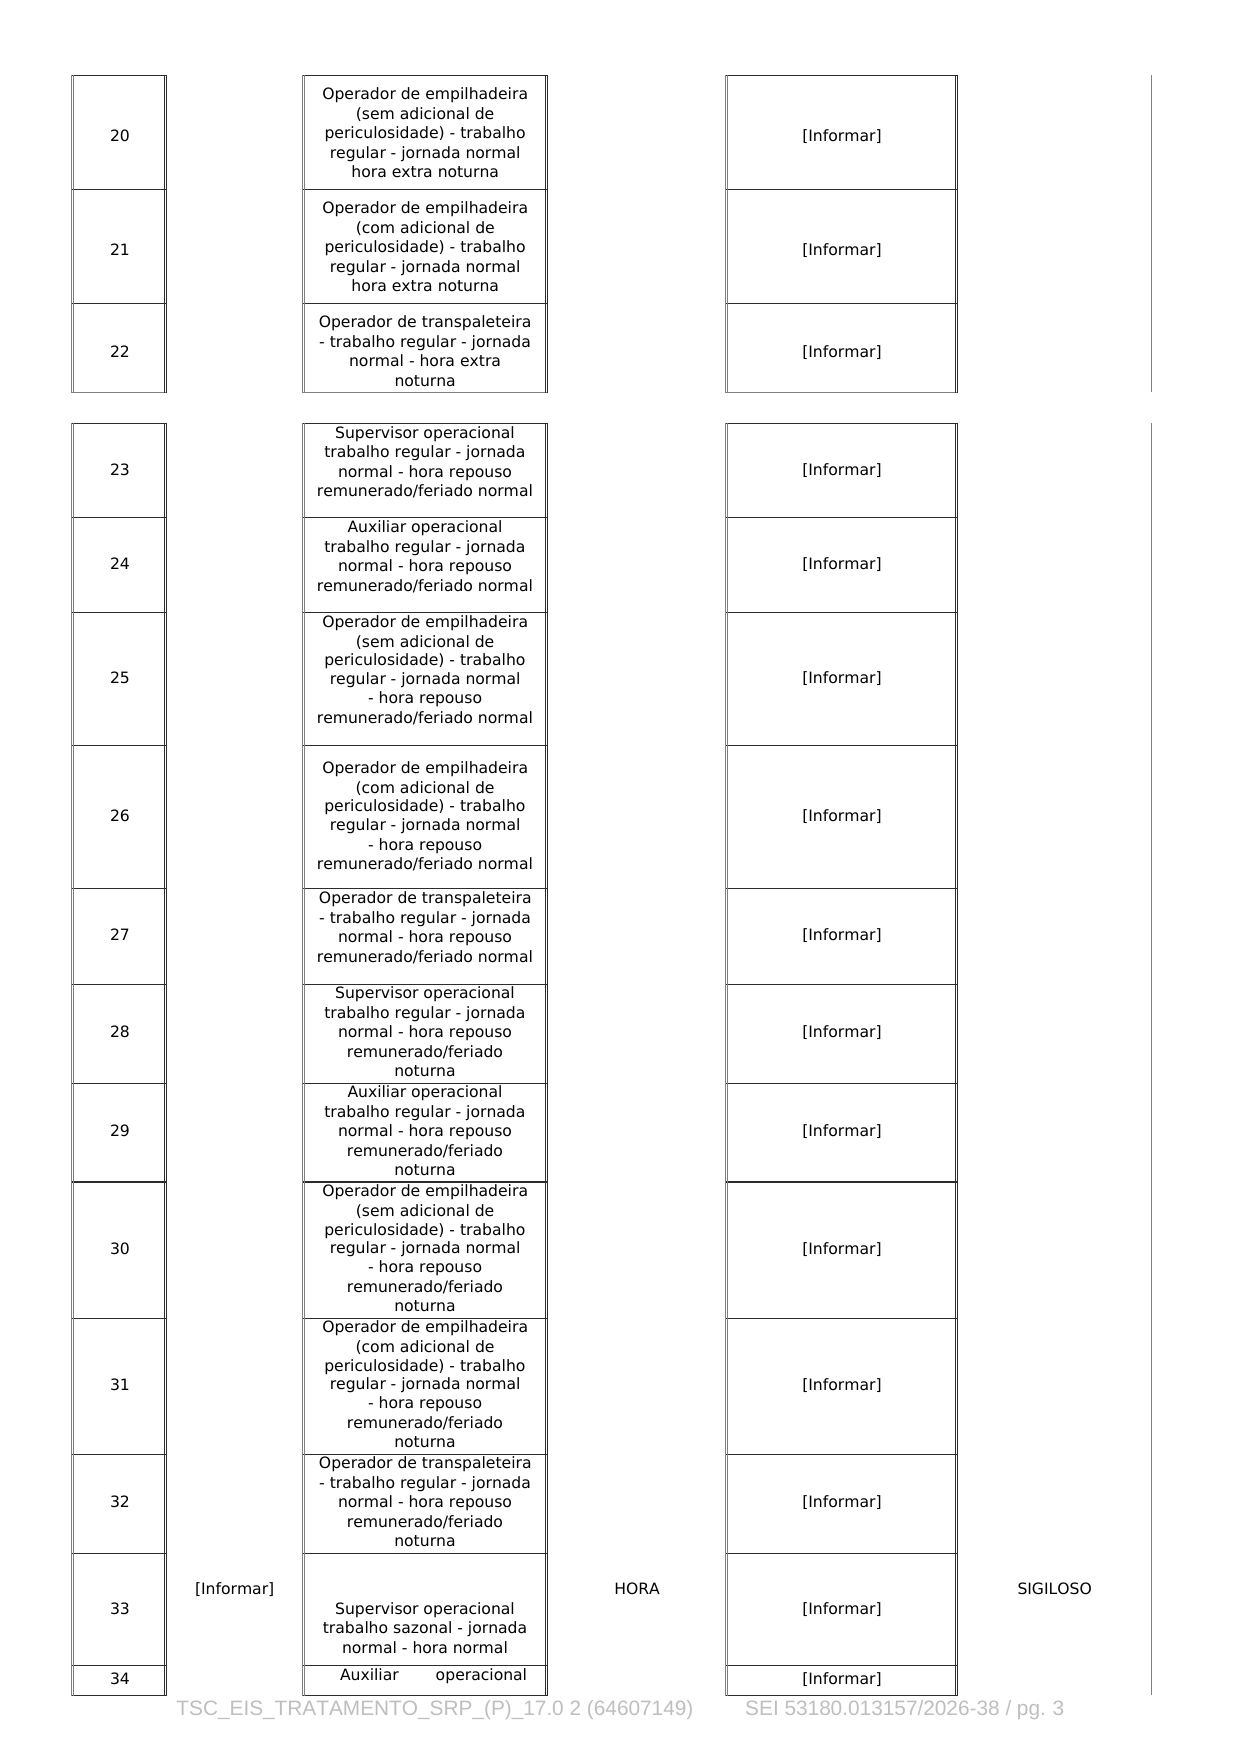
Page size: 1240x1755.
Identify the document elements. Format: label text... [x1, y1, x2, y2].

table_cell [548, 1600, 725, 1694]
table_cell [Informar] [728, 190, 955, 303]
table_cell Operador de transpaleteira - trabalho regular - jornada normal - hora repouso remunerado/feriado normal [305, 889, 545, 983]
table_cell [Informar] [728, 985, 955, 1082]
table_cell 33 [74, 1600, 164, 1665]
table_header Supervisor operacional trabalho regular - jornada normal - hora repouso remunerado/feriado normal [305, 424, 545, 517]
table_cell 29 [74, 1084, 164, 1181]
table_cell [Informar] [728, 1183, 955, 1317]
table_cell [Informar] [728, 1600, 955, 1665]
table_cell Auxiliar operacional [305, 1666, 545, 1694]
table_cell 32 [74, 1455, 164, 1552]
table_cell 30 [74, 1183, 164, 1317]
table_header HORA [548, 423, 725, 1600]
table_cell 28 [74, 985, 164, 1082]
table_cell 27 [74, 889, 164, 983]
table_header 23 [74, 424, 164, 517]
table_cell 21 [74, 190, 164, 303]
table_cell Operador de empilhadeira (sem adicional de periculosidade) - trabalho regular - jornada normal - hora repouso remunerado/feriado noturna [305, 1183, 545, 1317]
table_cell [958, 1600, 1151, 1694]
table_cell [Informar] [728, 746, 955, 888]
table_cell [Informar] [728, 889, 955, 983]
table_cell 22 [74, 304, 164, 392]
table_cell [Informar] [728, 1319, 955, 1453]
table_cell 26 [74, 746, 164, 888]
table_cell [Informar] [728, 76, 955, 189]
table_cell [Informar] [728, 518, 955, 612]
table_header [548, 75, 725, 392]
table_cell [Informar] [728, 1455, 955, 1552]
table_cell [Informar] [728, 1084, 955, 1181]
table_cell [728, 1554, 955, 1600]
table_cell [Informar] [728, 613, 955, 745]
table_cell [Informar] [728, 1666, 955, 1694]
table_cell [167, 1600, 302, 1694]
table_cell Auxiliar operacional trabalho regular - jornada normal - hora repouso remunerado/feriado noturna [305, 1084, 545, 1181]
table_cell [74, 1554, 164, 1600]
table_cell Operador de empilhadeira (com adicional de periculosidade) - trabalho regular - jornada normal hora extra noturna [305, 190, 545, 303]
table_cell Supervisor operacional trabalho sazonal - jornada normal - hora normal [305, 1600, 545, 1665]
table_cell Operador de empilhadeira (com adicional de periculosidade) - trabalho regular - jornada normal - hora repouso remunerado/feriado noturna [305, 1319, 545, 1453]
table_cell [305, 1554, 545, 1600]
table_header [Informar] [167, 423, 302, 1600]
table_cell Operador de empilhadeira (com adicional de periculosidade) - trabalho regular - jornada normal - hora repouso remunerado/feriado normal [305, 746, 545, 888]
table_header [Informar] [728, 424, 955, 517]
table_cell [Informar] [728, 304, 955, 392]
table_cell Operador de empilhadeira (sem adicional de periculosidade) - trabalho regular - jornada normal hora extra noturna [305, 76, 545, 189]
table_cell 34 [74, 1666, 164, 1694]
table_cell 31 [74, 1319, 164, 1453]
table_cell Supervisor operacional trabalho regular - jornada normal - hora repouso remunerado/feriado noturna [305, 985, 545, 1082]
table_cell Operador de transpaleteira - trabalho regular - jornada normal - hora extra noturna [305, 304, 545, 392]
table_cell Operador de empilhadeira (sem adicional de periculosidade) - trabalho regular - jornada normal - hora repouso remunerado/feriado normal [305, 613, 545, 745]
table_cell 20 [74, 76, 164, 189]
table_cell 25 [74, 613, 164, 745]
table_header [958, 75, 1151, 392]
table_cell Auxiliar operacional trabalho regular - jornada normal - hora repouso remunerado/feriado normal [305, 518, 545, 612]
table_header [167, 75, 302, 392]
table_cell 24 [74, 518, 164, 612]
table_cell Operador de transpaleteira - trabalho regular - jornada normal - hora repouso remunerado/feriado noturna [305, 1455, 545, 1552]
table_header SIGILOSO [958, 423, 1151, 1600]
